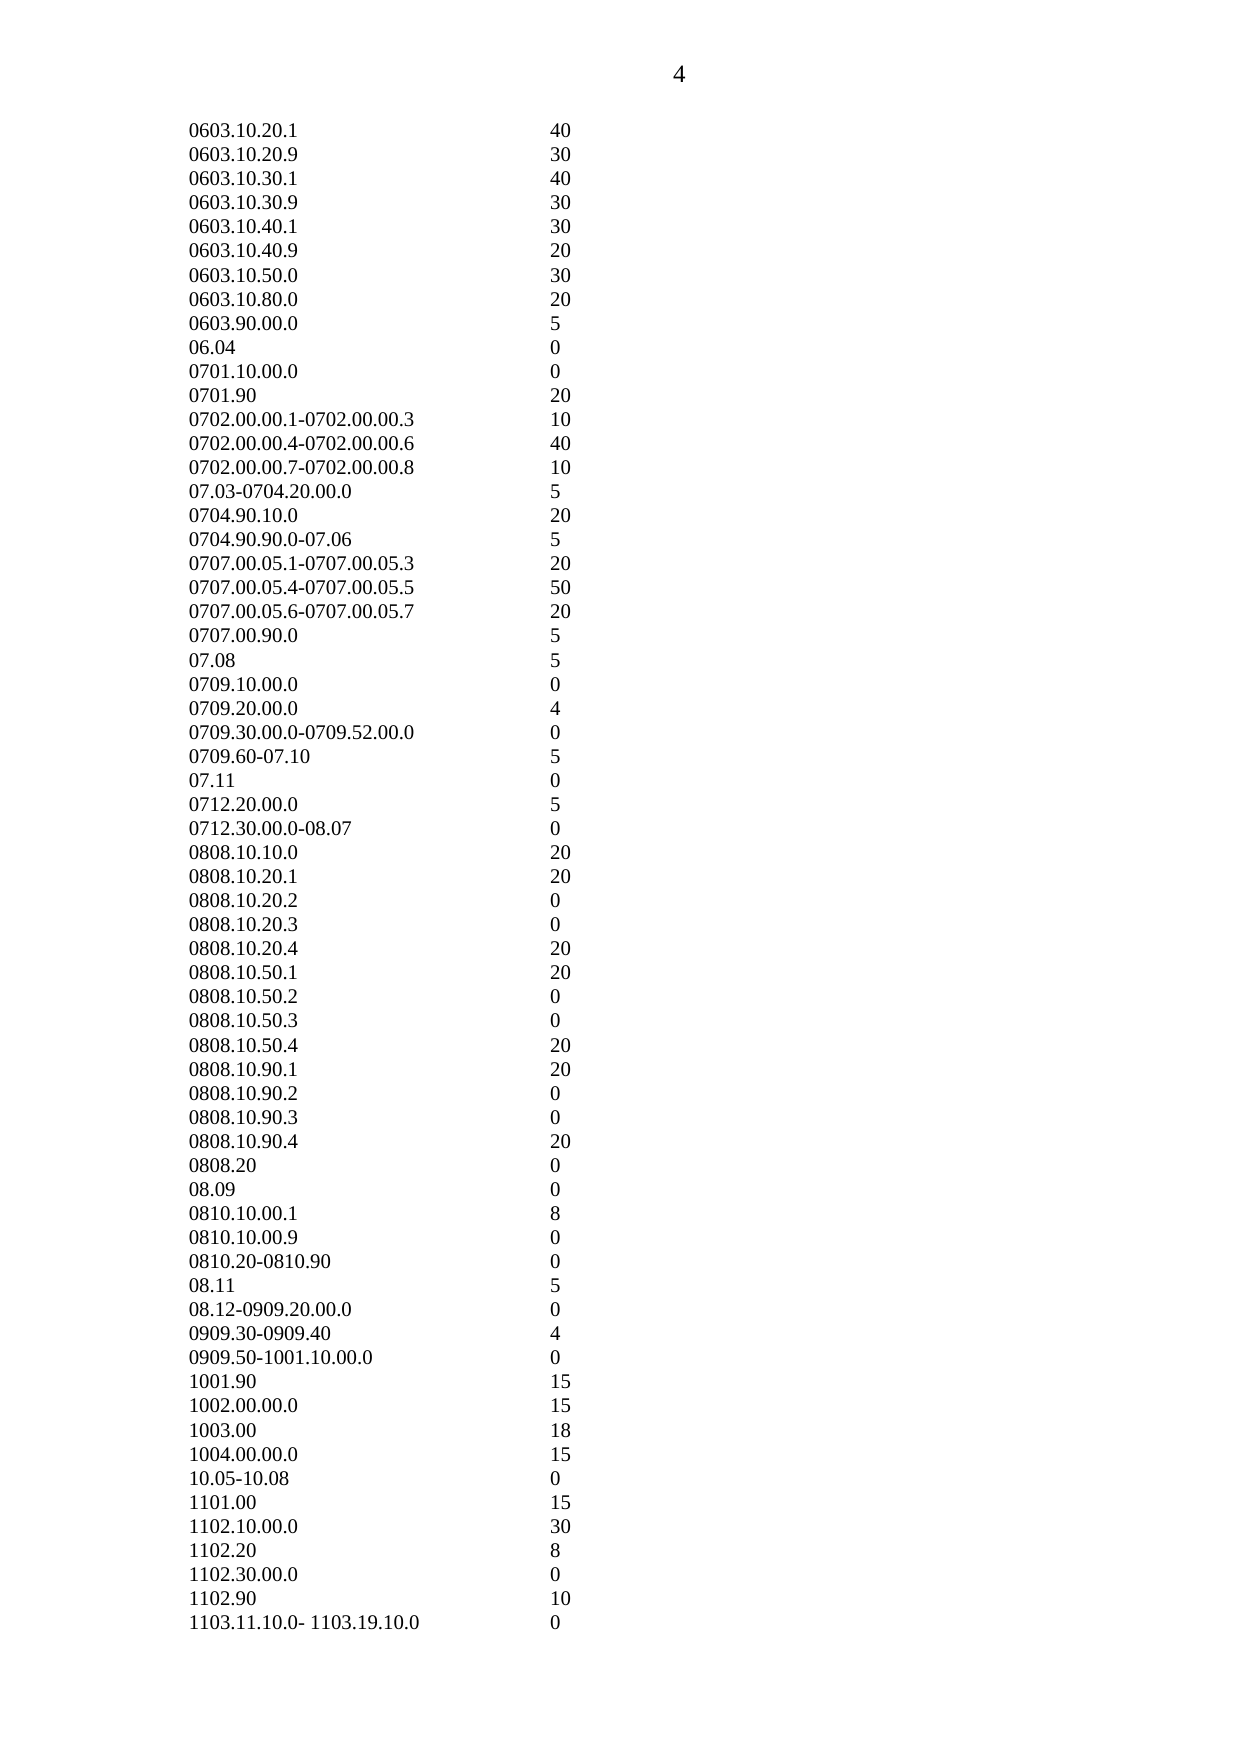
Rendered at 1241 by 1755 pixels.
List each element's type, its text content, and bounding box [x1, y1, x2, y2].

table_cell 0709.20.00.0 [177, 696, 539, 720]
table_cell 0701.10.00.0 [177, 359, 539, 383]
table_cell 1102.30.00.0 [177, 1562, 539, 1586]
table_cell 0 [539, 984, 741, 1008]
table_cell 0 [539, 359, 741, 383]
table_cell 20 [539, 599, 741, 623]
table_cell 0808.10.50.3 [177, 1009, 539, 1032]
table_cell 5 [539, 648, 741, 672]
table_cell 10 [539, 407, 741, 431]
table_cell 0 [539, 1345, 741, 1369]
table_cell 0808.20 [177, 1153, 539, 1177]
table_cell 40 [539, 166, 741, 190]
table_cell 8 [539, 1201, 741, 1225]
table_cell 20 [539, 551, 741, 575]
table_cell 0 [539, 1081, 741, 1105]
table_cell 5 [539, 792, 741, 816]
table_cell 0 [539, 1610, 741, 1634]
table_cell 20 [539, 864, 741, 888]
table_cell 0603.10.40.9 [177, 239, 539, 262]
table_cell 0 [539, 1009, 741, 1032]
table_cell 10.05-10.08 [177, 1466, 539, 1490]
table_cell 20 [539, 503, 741, 527]
table_cell 20 [539, 840, 741, 864]
table_cell 0603.90.00.0 [177, 311, 539, 335]
table_cell 08.09 [177, 1177, 539, 1201]
table_cell 20 [539, 383, 741, 407]
table_cell 0808.10.50.2 [177, 984, 539, 1008]
table_cell 0810.20-0810.90 [177, 1249, 539, 1273]
table_cell 0707.00.05.1-0707.00.05.3 [177, 551, 539, 575]
table_cell 0707.00.05.6-0707.00.05.7 [177, 599, 539, 623]
table_cell 0 [539, 1105, 741, 1129]
table_cell 40 [539, 431, 741, 455]
table_cell 15 [539, 1394, 741, 1417]
table_cell 15 [539, 1490, 741, 1514]
table_cell 1102.20 [177, 1538, 539, 1562]
table_cell 1002.00.00.0 [177, 1394, 539, 1417]
table_cell 1101.00 [177, 1490, 539, 1514]
table_cell 0 [539, 1153, 741, 1177]
table_cell 30 [539, 214, 741, 238]
table_cell 15 [539, 1442, 741, 1466]
table_cell 0702.00.00.4-0702.00.00.6 [177, 431, 539, 455]
table_cell 0603.10.30.1 [177, 166, 539, 190]
table_cell 20 [539, 1057, 741, 1081]
table_cell 0603.10.40.1 [177, 214, 539, 238]
table_cell 15 [539, 1369, 741, 1393]
table_cell 07.03-0704.20.00.0 [177, 479, 539, 503]
table_cell 06.04 [177, 335, 539, 359]
table_cell 1103.11.10.0- 1103.19.10.0 [177, 1610, 539, 1634]
table_cell 0707.00.90.0 [177, 624, 539, 647]
table_cell 1003.00 [177, 1418, 539, 1442]
table_cell 40 [539, 118, 741, 142]
table_cell 0603.10.20.9 [177, 142, 539, 166]
table_cell 10 [539, 1586, 741, 1610]
table_cell 0712.30.00.0-08.07 [177, 816, 539, 840]
table_cell 0701.90 [177, 383, 539, 407]
table_cell 0808.10.90.3 [177, 1105, 539, 1129]
table_cell 20 [539, 239, 741, 262]
table_cell 0808.10.90.2 [177, 1081, 539, 1105]
table_cell 0704.90.10.0 [177, 503, 539, 527]
table_cell 0709.60-07.10 [177, 744, 539, 768]
table_cell 30 [539, 190, 741, 214]
table_cell 30 [539, 142, 741, 166]
table_cell 10 [539, 455, 741, 479]
table_cell 0808.10.50.4 [177, 1033, 539, 1057]
table_cell 0 [539, 335, 741, 359]
table_cell 5 [539, 479, 741, 503]
table_cell 0 [539, 888, 741, 912]
table_cell 0603.10.50.0 [177, 263, 539, 287]
table_cell 0 [539, 1249, 741, 1273]
table_cell 0702.00.00.1-0702.00.00.3 [177, 407, 539, 431]
table_cell 0709.10.00.0 [177, 672, 539, 696]
table_cell 0808.10.20.3 [177, 912, 539, 936]
table_cell 20 [539, 287, 741, 311]
table_cell 30 [539, 1514, 741, 1538]
table_cell 0 [539, 1297, 741, 1321]
table_cell 0 [539, 1225, 741, 1249]
table_cell 08.12-0909.20.00.0 [177, 1297, 539, 1321]
table_cell 5 [539, 1273, 741, 1297]
table_cell 0808.10.10.0 [177, 840, 539, 864]
table_cell 0712.20.00.0 [177, 792, 539, 816]
table_cell 0808.10.90.1 [177, 1057, 539, 1081]
table_cell 0 [539, 768, 741, 792]
table_cell 0603.10.30.9 [177, 190, 539, 214]
table_cell 5 [539, 624, 741, 647]
table_cell 20 [539, 960, 741, 984]
table_cell 0603.10.80.0 [177, 287, 539, 311]
table_cell 0808.10.90.4 [177, 1129, 539, 1153]
table_cell 0603.10.20.1 [177, 118, 539, 142]
table_cell 0810.10.00.9 [177, 1225, 539, 1249]
table_cell 30 [539, 263, 741, 287]
table_cell 0 [539, 1466, 741, 1490]
table_cell 1001.90 [177, 1369, 539, 1393]
table_cell 8 [539, 1538, 741, 1562]
table_cell 0808.10.20.1 [177, 864, 539, 888]
table_cell 1102.90 [177, 1586, 539, 1610]
table_cell 07.11 [177, 768, 539, 792]
table_cell 1004.00.00.0 [177, 1442, 539, 1466]
table_cell 4 [539, 696, 741, 720]
table_cell 20 [539, 1033, 741, 1057]
table_cell 0 [539, 1562, 741, 1586]
table_cell 1102.10.00.0 [177, 1514, 539, 1538]
table_cell 0 [539, 672, 741, 696]
table_cell 0808.10.20.4 [177, 936, 539, 960]
table_cell 5 [539, 311, 741, 335]
table_cell 0810.10.00.1 [177, 1201, 539, 1225]
table_cell 0704.90.90.0-07.06 [177, 527, 539, 551]
table_cell 0 [539, 912, 741, 936]
table_cell 18 [539, 1418, 741, 1442]
table_cell 0702.00.00.7-0702.00.00.8 [177, 455, 539, 479]
table_cell 0808.10.20.2 [177, 888, 539, 912]
table_cell 4 [539, 1321, 741, 1345]
table_cell 0 [539, 720, 741, 744]
table_cell 0909.50-1001.10.00.0 [177, 1345, 539, 1369]
table_cell 0 [539, 1177, 741, 1201]
table_cell 50 [539, 575, 741, 599]
table_cell 0909.30-0909.40 [177, 1321, 539, 1345]
table_cell 0709.30.00.0-0709.52.00.0 [177, 720, 539, 744]
table_cell 07.08 [177, 648, 539, 672]
table_cell 20 [539, 936, 741, 960]
table_cell 0707.00.05.4-0707.00.05.5 [177, 575, 539, 599]
table_cell 08.11 [177, 1273, 539, 1297]
table_cell 5 [539, 744, 741, 768]
table_cell 0 [539, 816, 741, 840]
table_cell 5 [539, 527, 741, 551]
table_cell 20 [539, 1129, 741, 1153]
table_cell 0808.10.50.1 [177, 960, 539, 984]
